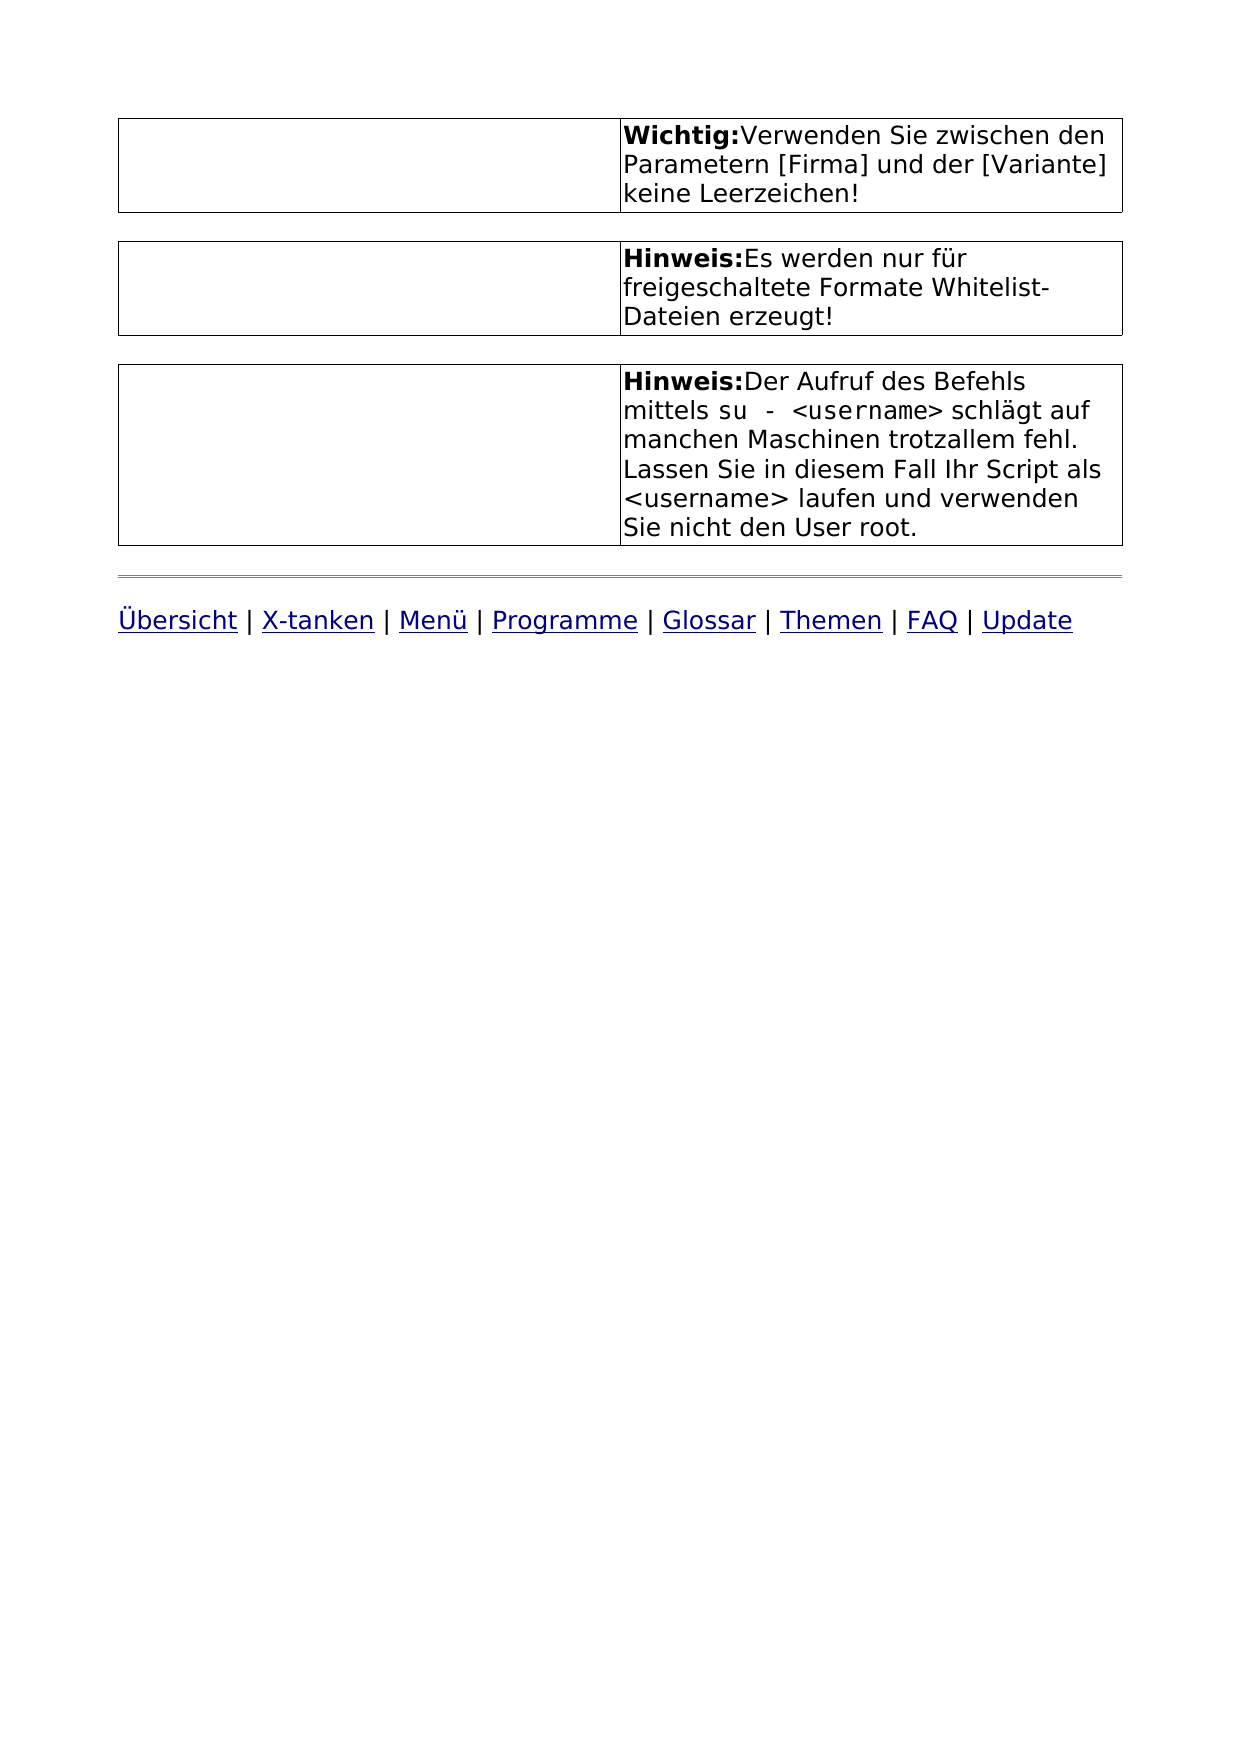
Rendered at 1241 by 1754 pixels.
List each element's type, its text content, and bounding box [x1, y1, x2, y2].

text Übersicht | X-tanken | Menü | Programme | Glossar | Themen | FAQ | Update [118, 607, 1122, 636]
table_header Wichtig:Verwenden Sie zwischen den Parametern [Firma] und der [Variante] keine Leerzeichen! [621, 119, 1122, 212]
table_header Hinweis:Es werden nur für freigeschaltete Formate Whitelist-Dateien erzeugt! [621, 242, 1122, 335]
table_header [119, 365, 620, 545]
table_header [119, 119, 620, 212]
table_header [119, 242, 620, 335]
table_header Hinweis:Der Aufruf des Befehls mittels su - <username> schlägt auf manchen Maschinen trotzallem fehl. Lassen Sie in diesem Fall Ihr Script als <username> laufen und verwenden Sie nicht den User root. [621, 365, 1122, 545]
